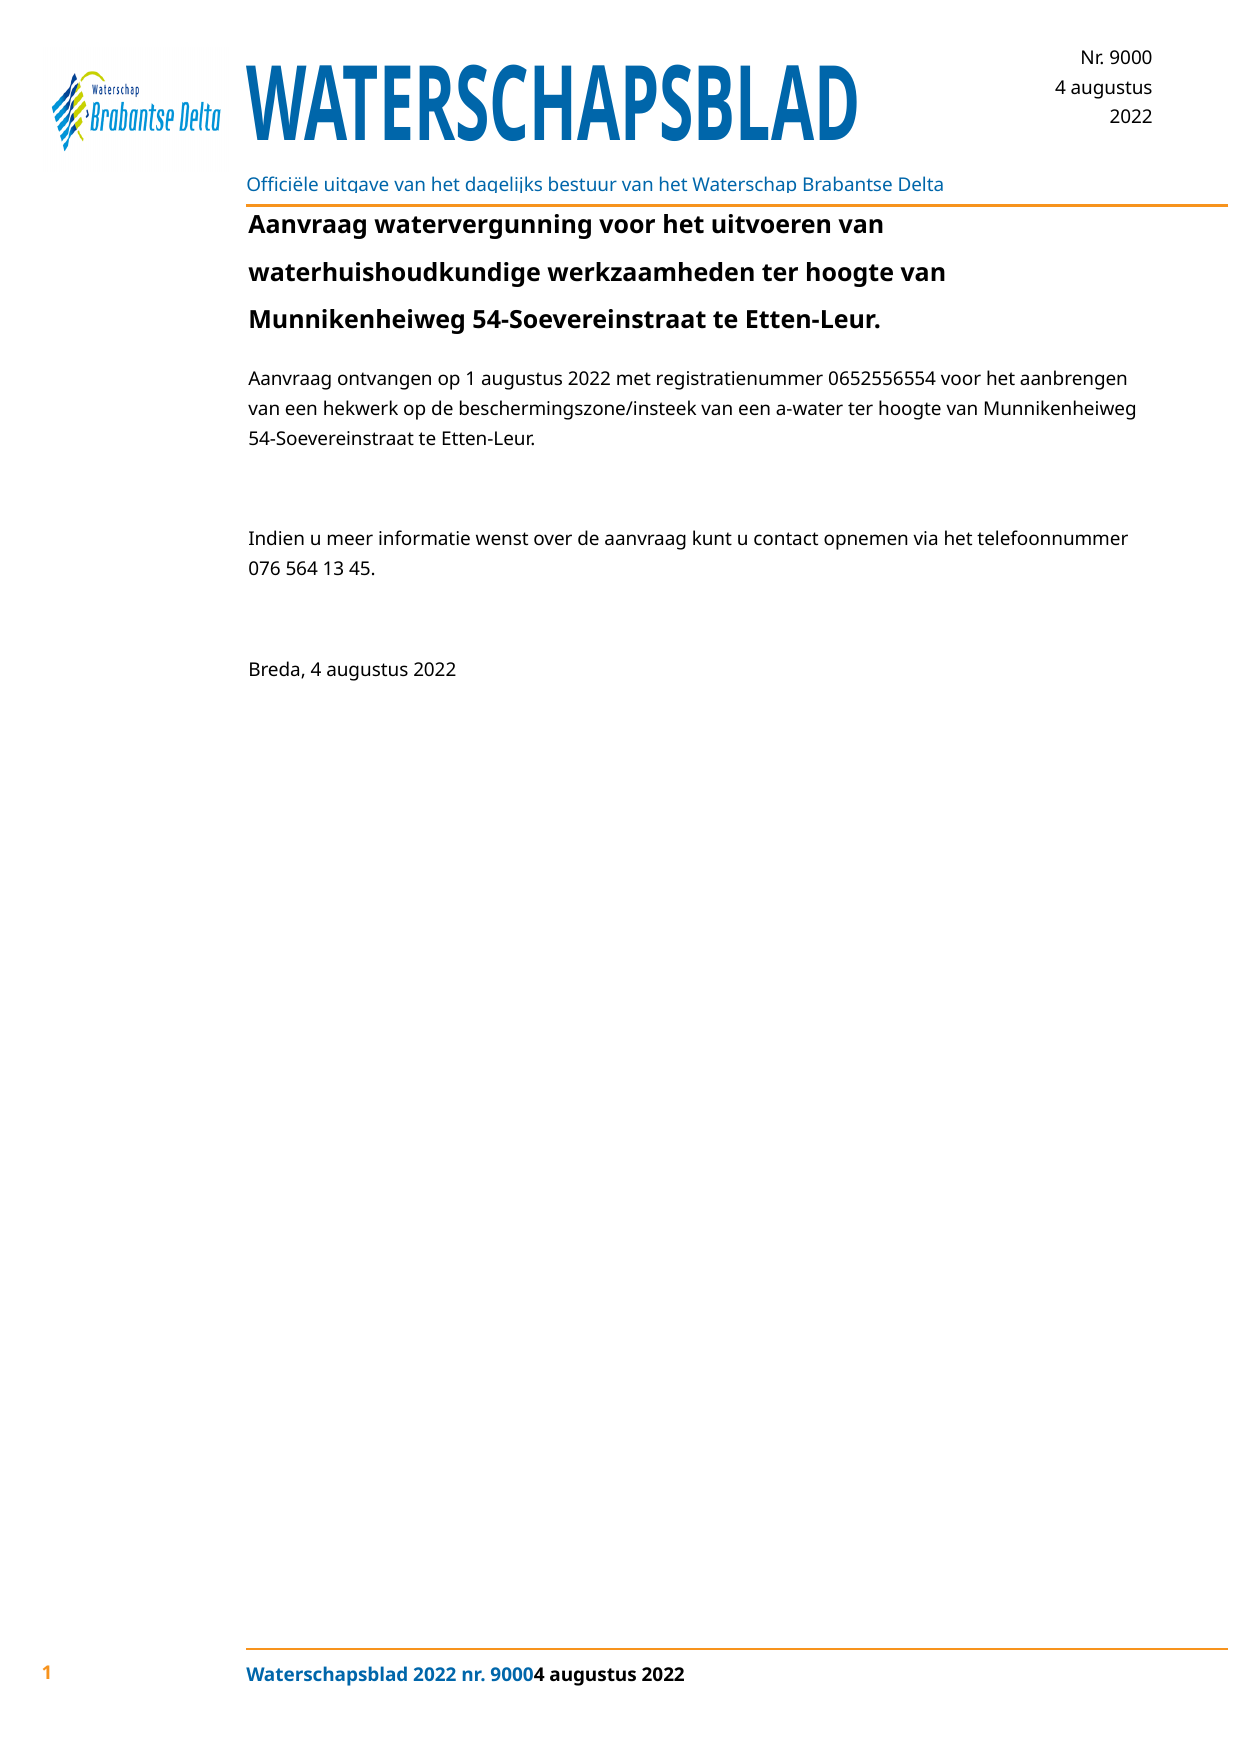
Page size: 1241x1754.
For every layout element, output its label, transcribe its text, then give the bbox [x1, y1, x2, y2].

picture [41, 47, 231, 172]
text Indien u meer informatie wenst over de aanvraag kunt u contact opnemen via het telefoonnummer 076 564 13 45. [248, 526, 1152, 581]
text Breda, 4 augustus 2022 [248, 656, 1152, 682]
text Aanvraag watervergunning voor het uitvoeren van waterhuishoudkundige werkzaamheden ter hoogte van Munnikenheiweg 54-Soevereinstraat te Etten-Leur. [248, 207, 1152, 336]
text Aanvraag ontvangen op 1 augustus 2022 met registratienummer 0652556554 voor het aanbrengen van een hekwerk op de beschermingszone/insteek van een a-water ter hoogte van Munnikenheiweg 54-Soevereinstraat te Etten-Leur. [248, 366, 1152, 450]
